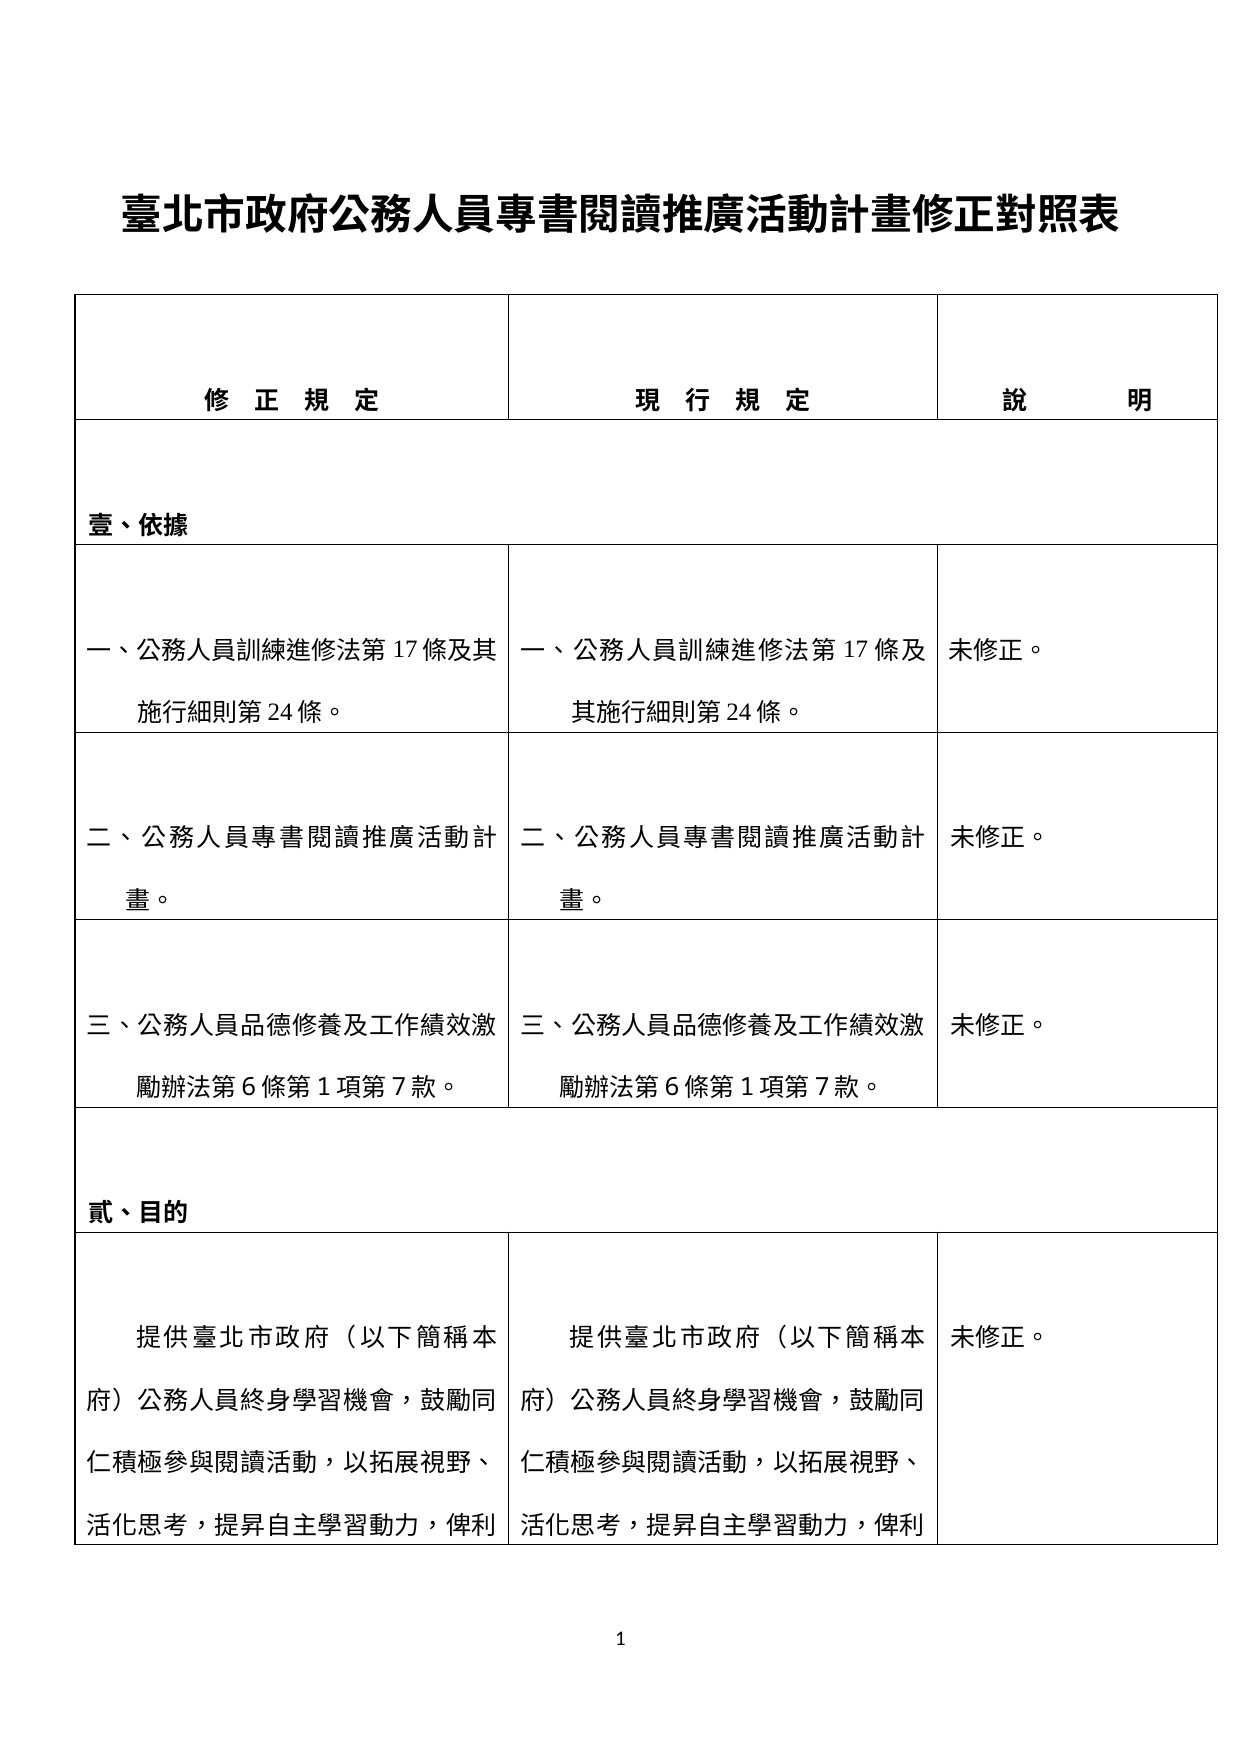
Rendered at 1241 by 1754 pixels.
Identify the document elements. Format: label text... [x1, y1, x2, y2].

text 臺北市政府公務人員專書閱讀推廣活動計畫修正對照表 [75, 169, 1165, 232]
table_cell 提供臺北市政府（以下簡稱本府）公務人員終身學習機會，鼓勵同仁積極參與閱讀活動，以拓展視野、活化思考，提昇自主學習動力，俾利 [509, 1233, 937, 1544]
table_cell 未修正。 [938, 1233, 1217, 1544]
table_cell 二、公務人員專書閱讀推廣活動計畫。 [509, 733, 937, 919]
table_cell 三、公務人員品德修養及工作績效激勵辦法第6條第1項第7款。 [76, 920, 508, 1107]
table_cell 未修正。 [938, 920, 1217, 1107]
table_cell 壹、依據 [76, 420, 1217, 544]
table_cell 未修正。 [938, 733, 1217, 919]
table_cell 一、公務人員訓練進修法第17條及其施行細則第24條。 [76, 545, 508, 732]
table_header 現 行 規 定 [509, 295, 937, 419]
table_cell 二、公務人員專書閱讀推廣活動計畫。 [76, 733, 508, 919]
table_cell 三、公務人員品德修養及工作績效激勵辦法第6條第1項第7款。 [509, 920, 937, 1107]
table_header 說 明 [938, 295, 1217, 419]
table_cell 一、公務人員訓練進修法第17條及其施行細則第24條。 [509, 545, 937, 732]
table_cell 提供臺北市政府（以下簡稱本府）公務人員終身學習機會，鼓勵同仁積極參與閱讀活動，以拓展視野、活化思考，提昇自主學習動力，俾利 [76, 1233, 508, 1544]
table_header 修 正 規 定 [76, 295, 508, 419]
table_cell 未修正。 [938, 545, 1217, 732]
table_cell 貳、目的 [76, 1108, 1217, 1232]
